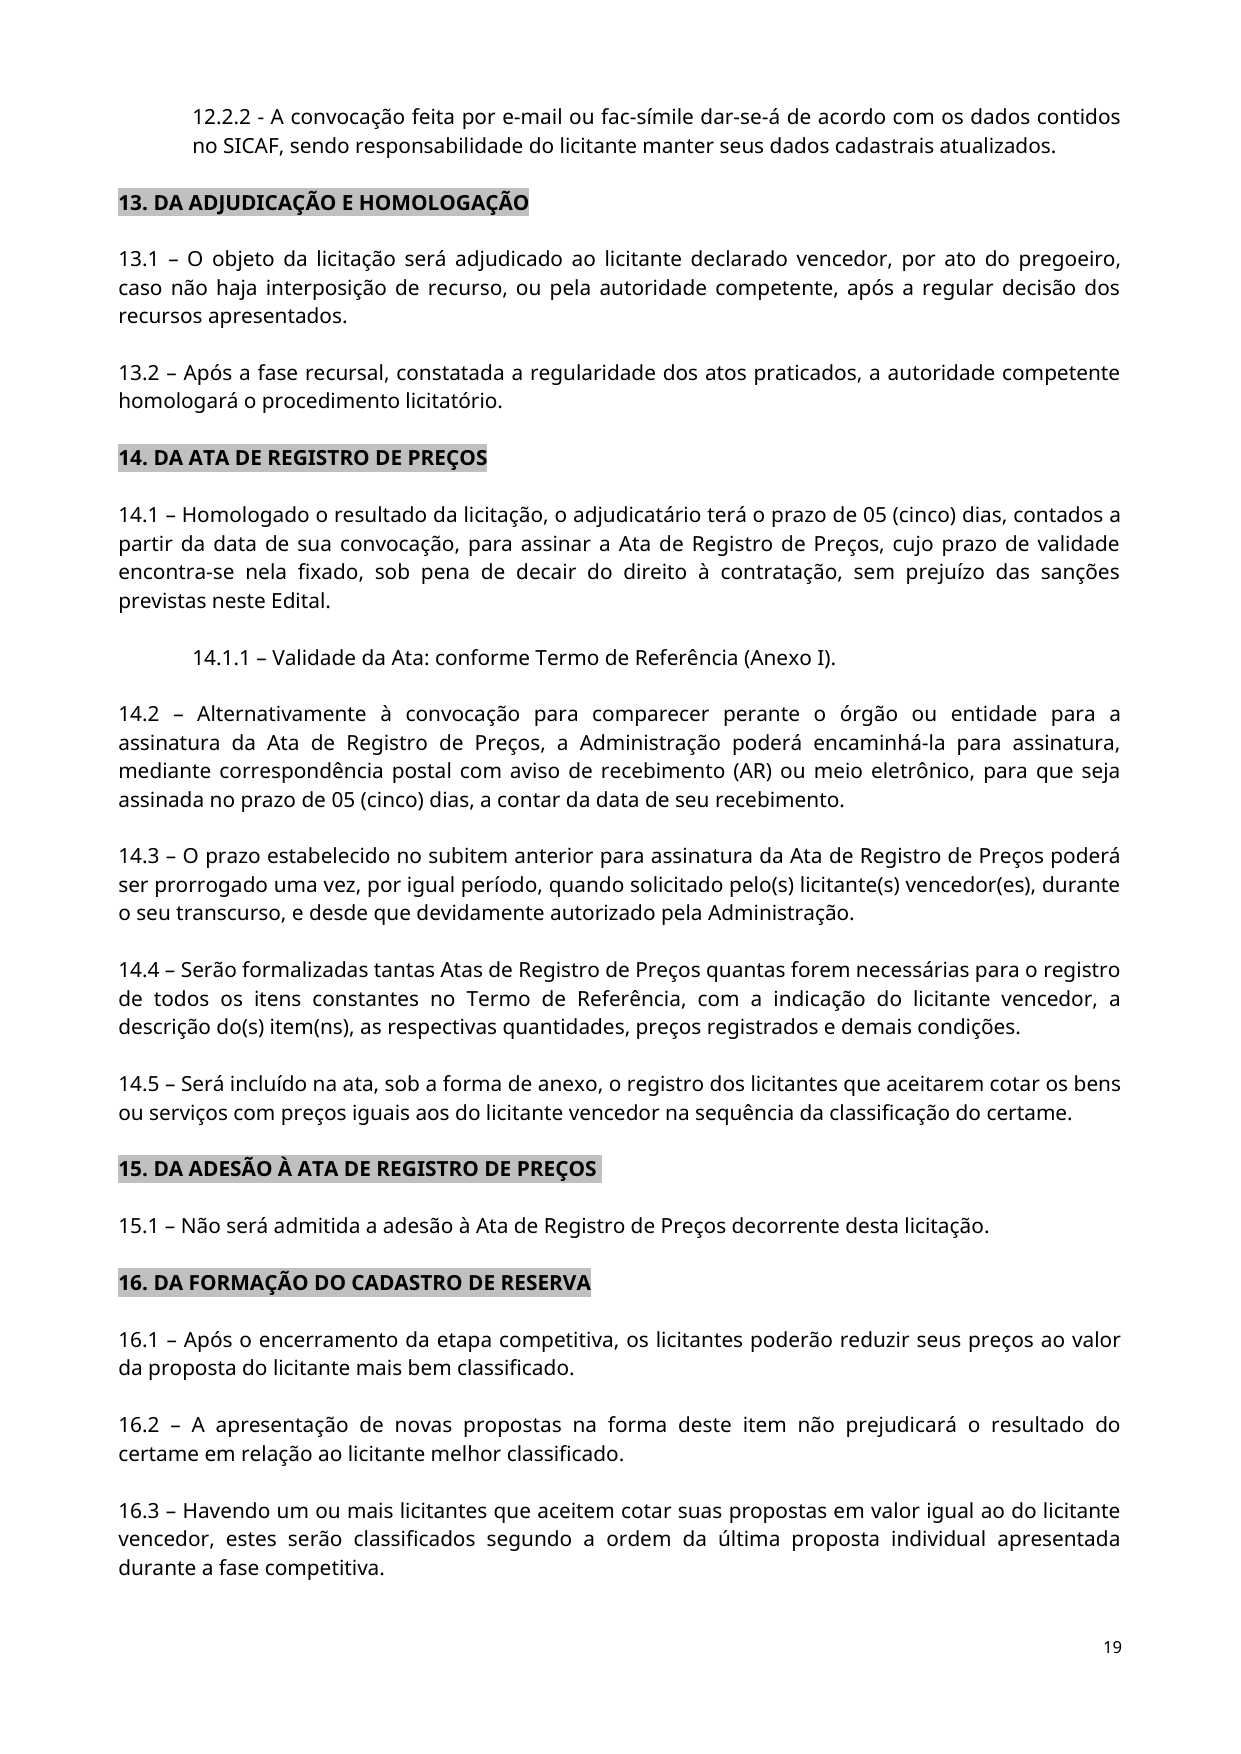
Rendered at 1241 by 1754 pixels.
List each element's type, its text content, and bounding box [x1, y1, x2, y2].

text 12.2.2 - A convocação feita por e-mail ou fac-símile dar-se-á de acordo com os dados contidos no SICAF, sendo responsabilidade do licitante manter seus dados cadastrais atualizados. [192, 102, 1122, 159]
text 15.1 – Não será admitida a adesão à Ata de Registro de Preços decorrente desta licitação. [118, 1211, 1122, 1240]
text 14.3 – O prazo estabelecido no subitem anterior para assinatura da Ata de Registro de Preços poderá ser prorrogado uma vez, por igual período, quando solicitado pelo(s) licitante(s) vencedor(es), durante o seu transcurso, e desde que devidamente autorizado pela Administração. [118, 842, 1122, 927]
text 16. DA FORMAÇÃO DO CADASTRO DE RESERVA [118, 1268, 1122, 1297]
text 13.1 – O objeto da licitação será adjudicado ao licitante declarado vencedor, por ato do pregoeiro, caso não haja interposição de recurso, ou pela autoridade competente, após a regular decisão dos recursos apresentados. [118, 244, 1122, 330]
text 14.4 – Serão formalizadas tantas Atas de Registro de Preços quantas forem necessárias para o registro de todos os itens constantes no Termo de Referência, com a indicação do licitante vencedor, a descrição do(s) item(ns), as respectivas quantidades, preços registrados e demais condições. [118, 955, 1122, 1041]
text 14. DA ATA DE REGISTRO DE PREÇOS [118, 443, 1122, 472]
text 13.2 – Após a fase recursal, constatada a regularidade dos atos praticados, a autoridade competente homologará o procedimento licitatório. [118, 358, 1122, 415]
text 14.1.1 – Validade da Ata: conforme Termo de Referência (Anexo I). [192, 643, 1122, 671]
text 14.5 – Será incluído na ata, sob a forma de anexo, o registro dos licitantes que aceitarem cotar os bens ou serviços com preços iguais aos do licitante vencedor na sequência da classificação do certame. [118, 1069, 1122, 1126]
text 15. DA ADESÃO À ATA DE REGISTRO DE PREÇOS [118, 1154, 1122, 1183]
text 16.2 – A apresentação de novas propostas na forma deste item não prejudicará o resultado do certame em relação ao licitante melhor classificado. [118, 1410, 1122, 1467]
text 16.1 – Após o encerramento da etapa competitiva, os licitantes poderão reduzir seus preços ao valor da proposta do licitante mais bem classificado. [118, 1325, 1122, 1382]
text 13. DA ADJUDICAÇÃO E HOMOLOGAÇÃO [118, 188, 1122, 216]
text 14.2 – Alternativamente à convocação para comparecer perante o órgão ou entidade para a assinatura da Ata de Registro de Preços, a Administração poderá encaminhá-la para assinatura, mediante correspondência postal com aviso de recebimento (AR) ou meio eletrônico, para que seja assinada no prazo de 05 (cinco) dias, a contar da data de seu recebimento. [118, 699, 1122, 813]
text 16.3 – Havendo um ou mais licitantes que aceitem cotar suas propostas em valor igual ao do licitante vencedor, estes serão classificados segundo a ordem da última proposta individual apresentada durante a fase competitiva. [118, 1496, 1122, 1581]
text 14.1 – Homologado o resultado da licitação, o adjudicatário terá o prazo de 05 (cinco) dias, contados a partir da data de sua convocação, para assinar a Ata de Registro de Preços, cujo prazo de validade encontra-se nela fixado, sob pena de decair do direito à contratação, sem prejuízo das sanções previstas neste Edital. [118, 500, 1122, 614]
